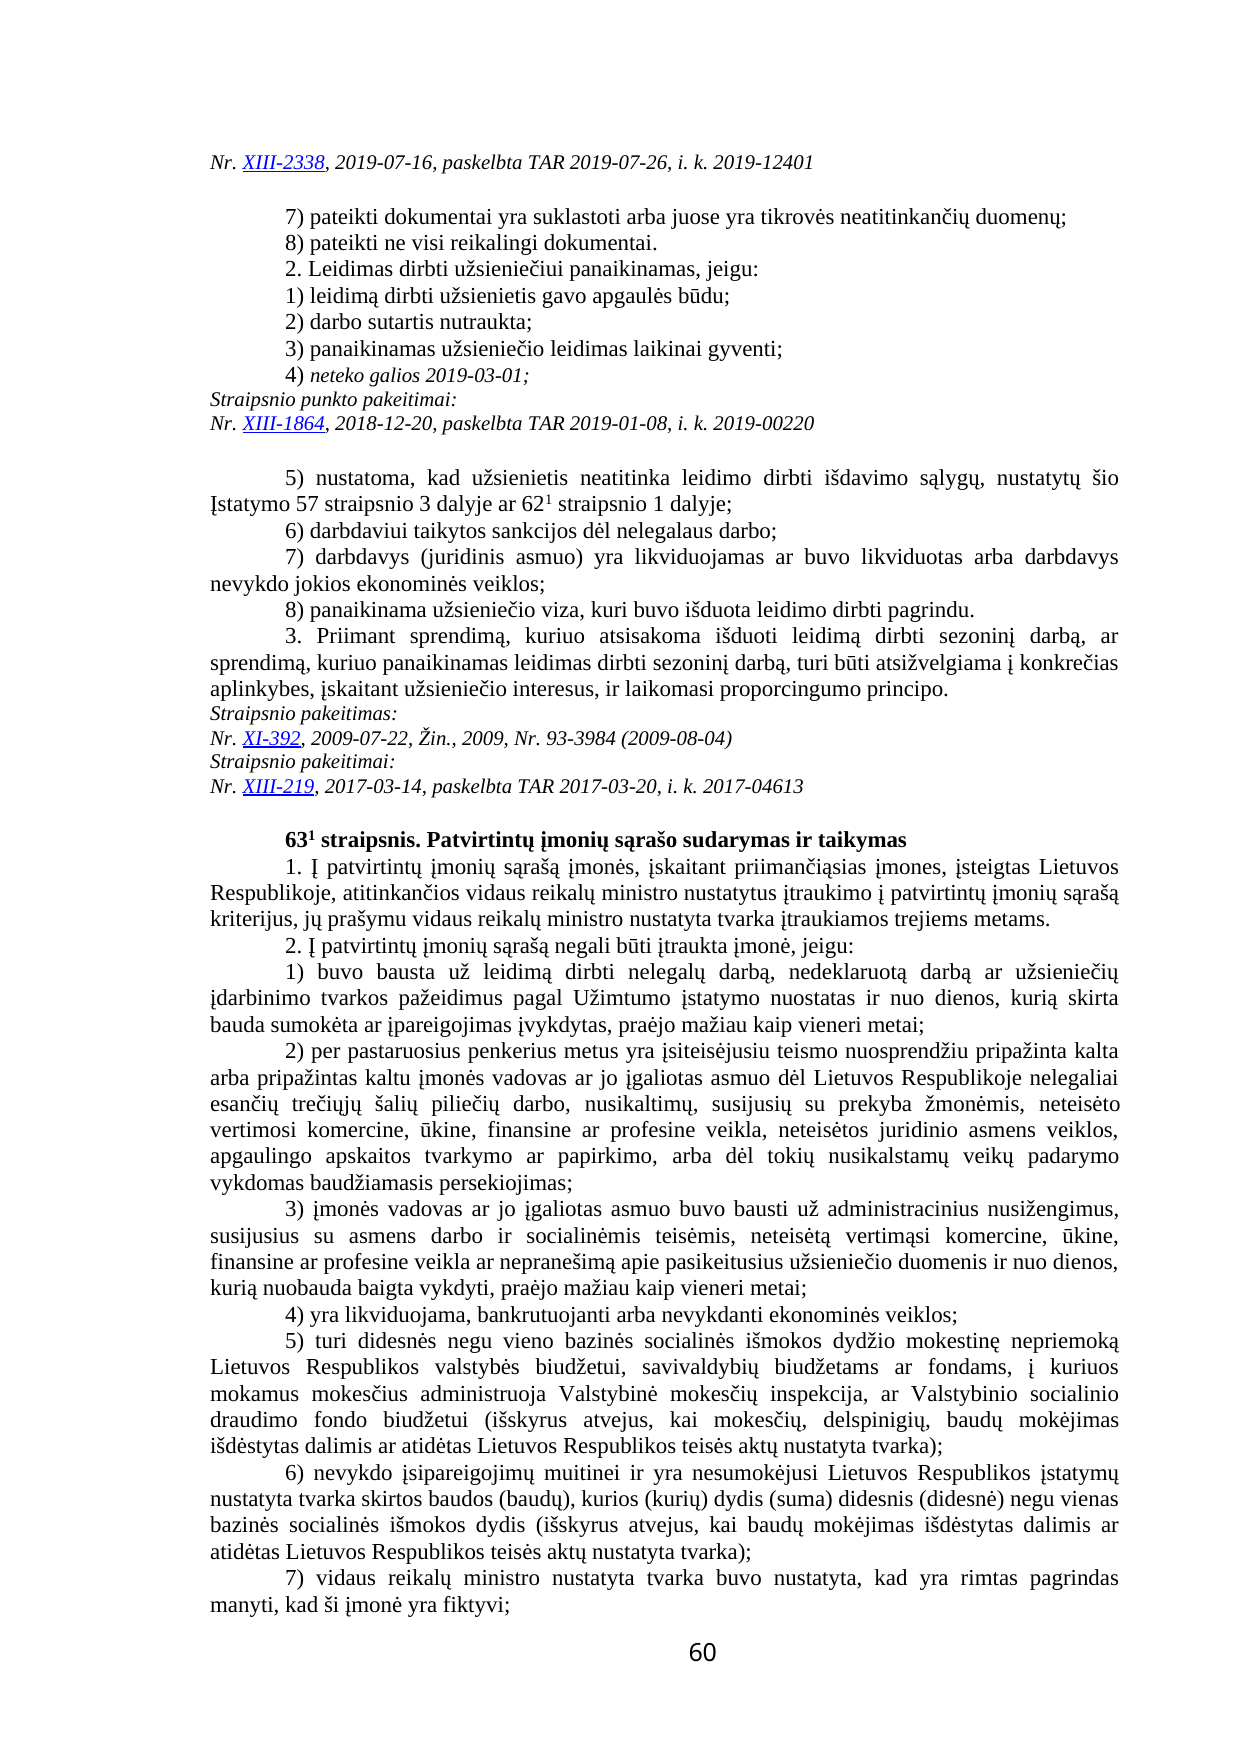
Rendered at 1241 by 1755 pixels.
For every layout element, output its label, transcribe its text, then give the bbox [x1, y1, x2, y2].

text 1) leidimą dirbti užsienietis gavo apgaulės būdu; [210, 282, 1120, 308]
text 7) darbdavys (juridinis asmuo) yra likviduojamas ar buvo likviduotas arba darbdavys nevykdo jokios ekonominės veiklos; [210, 543, 1120, 596]
text 7) vidaus reikalų ministro nustatyta tvarka buvo nustatyta, kad yra rimtas pagrindas manyti, kad ši įmonė yra fiktyvi; [210, 1564, 1120, 1617]
text 5) turi didesnės negu vieno bazinės socialinės išmokos dydžio mokestinę nepriemoką Lietuvos Respublikos valstybės biudžetui, savivaldybių biudžetams ar fondams, į kuriuos mokamus mokesčius administruoja Valstybinė mokesčių inspekcija, ar Valstybinio socialinio draudimo fondo biudžetui (išskyrus atvejus, kai mokesčių, delspinigių, baudų mokėjimas išdėstytas dalimis ar atidėtas Lietuvos Respublikos teisės aktų nustatyta tvarka); [210, 1327, 1120, 1459]
text Nr. XI-392, 2009-07-22, Žin., 2009, Nr. 93-3984 (2009-08-04) [210, 725, 1120, 749]
text Straipsnio pakeitimai: [210, 749, 1120, 773]
text 6) nevykdo įsipareigojimų muitinei ir yra nesumokėjusi Lietuvos Respublikos įstatymų nustatyta tvarka skirtos baudos (baudų), kurios (kurių) dydis (suma) didesnis (didesnė) negu vienas bazinės socialinės išmokos dydis (išskyrus atvejus, kai baudų mokėjimas išdėstytas dalimis ar atidėtas Lietuvos Respublikos teisės aktų nustatyta tvarka); [210, 1459, 1120, 1564]
text 2. Į patvirtintų įmonių sąrašą negali būti įtraukta įmonė, jeigu: [210, 932, 1120, 958]
text Nr. XIII-2338, 2019-07-16, paskelbta TAR 2019-07-26, i. k. 2019-12401 [210, 150, 1120, 174]
text Straipsnio pakeitimas: [210, 701, 1120, 725]
text 631 straipsnis. Patvirtintų įmonių sąrašo sudarymas ir taikymas [210, 826, 1120, 853]
text 8) panaikinama užsieniečio viza, kuri buvo išduota leidimo dirbti pagrindu. [210, 596, 1120, 622]
text 4) neteko galios 2019-03-01; [210, 361, 1120, 387]
text 2) darbo sutartis nutraukta; [210, 308, 1120, 334]
text 3. Priimant sprendimą, kuriuo atsisakoma išduoti leidimą dirbti sezoninį darbą, ar sprendimą, kuriuo panaikinamas leidimas dirbti sezoninį darbą, turi būti atsižvelgiama į konkrečias aplinkybes, įskaitant užsieniečio interesus, ir laikomasi proporcingumo principo. [210, 622, 1120, 701]
text 4) yra likviduojama, bankrutuojanti arba nevykdanti ekonominės veiklos; [210, 1301, 1120, 1327]
text 3) įmonės vadovas ar jo įgaliotas asmuo buvo bausti už administracinius nusižengimus, susijusius su asmens darbo ir socialinėmis teisėmis, neteisėtą vertimąsi komercine, ūkine, finansine ar profesine veikla ar nepranešimą apie pasikeitusius užsieniečio duomenis ir nuo dienos, kurią nuobauda baigta vykdyti, praėjo mažiau kaip vieneri metai; [210, 1195, 1120, 1301]
text Nr. XIII-1864, 2018-12-20, paskelbta TAR 2019-01-08, i. k. 2019-00220 [210, 411, 1120, 435]
text 1. Į patvirtintų įmonių sąrašą įmonės, įskaitant priimančiąsias įmones, įsteigtas Lietuvos Respublikoje, atitinkančios vidaus reikalų ministro nustatytus įtraukimo į patvirtintų įmonių sąrašą kriterijus, jų prašymu vidaus reikalų ministro nustatyta tvarka įtraukiamos trejiems metams. [210, 853, 1120, 932]
text 7) pateikti dokumentai yra suklastoti arba juose yra tikrovės neatitinkančių duomenų; [210, 203, 1120, 229]
text Nr. XIII-219, 2017-03-14, paskelbta TAR 2017-03-20, i. k. 2017-04613 [210, 773, 1120, 798]
text 1) buvo bausta už leidimą dirbti nelegalų darbą, nedeklaruotą darbą ar užsieniečių įdarbinimo tvarkos pažeidimus pagal Užimtumo įstatymo nuostatas ir nuo dienos, kurią skirta bauda sumokėta ar įpareigojimas įvykdytas, praėjo mažiau kaip vieneri metai; [210, 958, 1120, 1037]
text Straipsnio punkto pakeitimai: [210, 387, 1120, 411]
text 6) darbdaviui taikytos sankcijos dėl nelegalaus darbo; [210, 517, 1120, 543]
text 5) nustatoma, kad užsienietis neatitinka leidimo dirbti išdavimo sąlygų, nustatytų šio Įstatymo 57 straipsnio 3 dalyje ar 621 straipsnio 1 dalyje; [210, 464, 1120, 517]
text 2. Leidimas dirbti užsieniečiui panaikinamas, jeigu: [210, 256, 1120, 282]
text 2) per pastaruosius penkerius metus yra įsiteisėjusiu teismo nuosprendžiu pripažinta kalta arba pripažintas kaltu įmonės vadovas ar jo įgaliotas asmuo dėl Lietuvos Respublikoje nelegaliai esančių trečiųjų šalių piliečių darbo, nusikaltimų, susijusių su prekyba žmonėmis, neteisėto vertimosi komercine, ūkine, finansine ar profesine veikla, neteisėtos juridinio asmens veiklos, apgaulingo apskaitos tvarkymo ar papirkimo, arba dėl tokių nusikalstamų veikų padarymo vykdomas baudžiamasis persekiojimas; [210, 1037, 1120, 1195]
text 3) panaikinamas užsieniečio leidimas laikinai gyventi; [210, 334, 1120, 361]
text 8) pateikti ne visi reikalingi dokumentai. [210, 229, 1120, 256]
